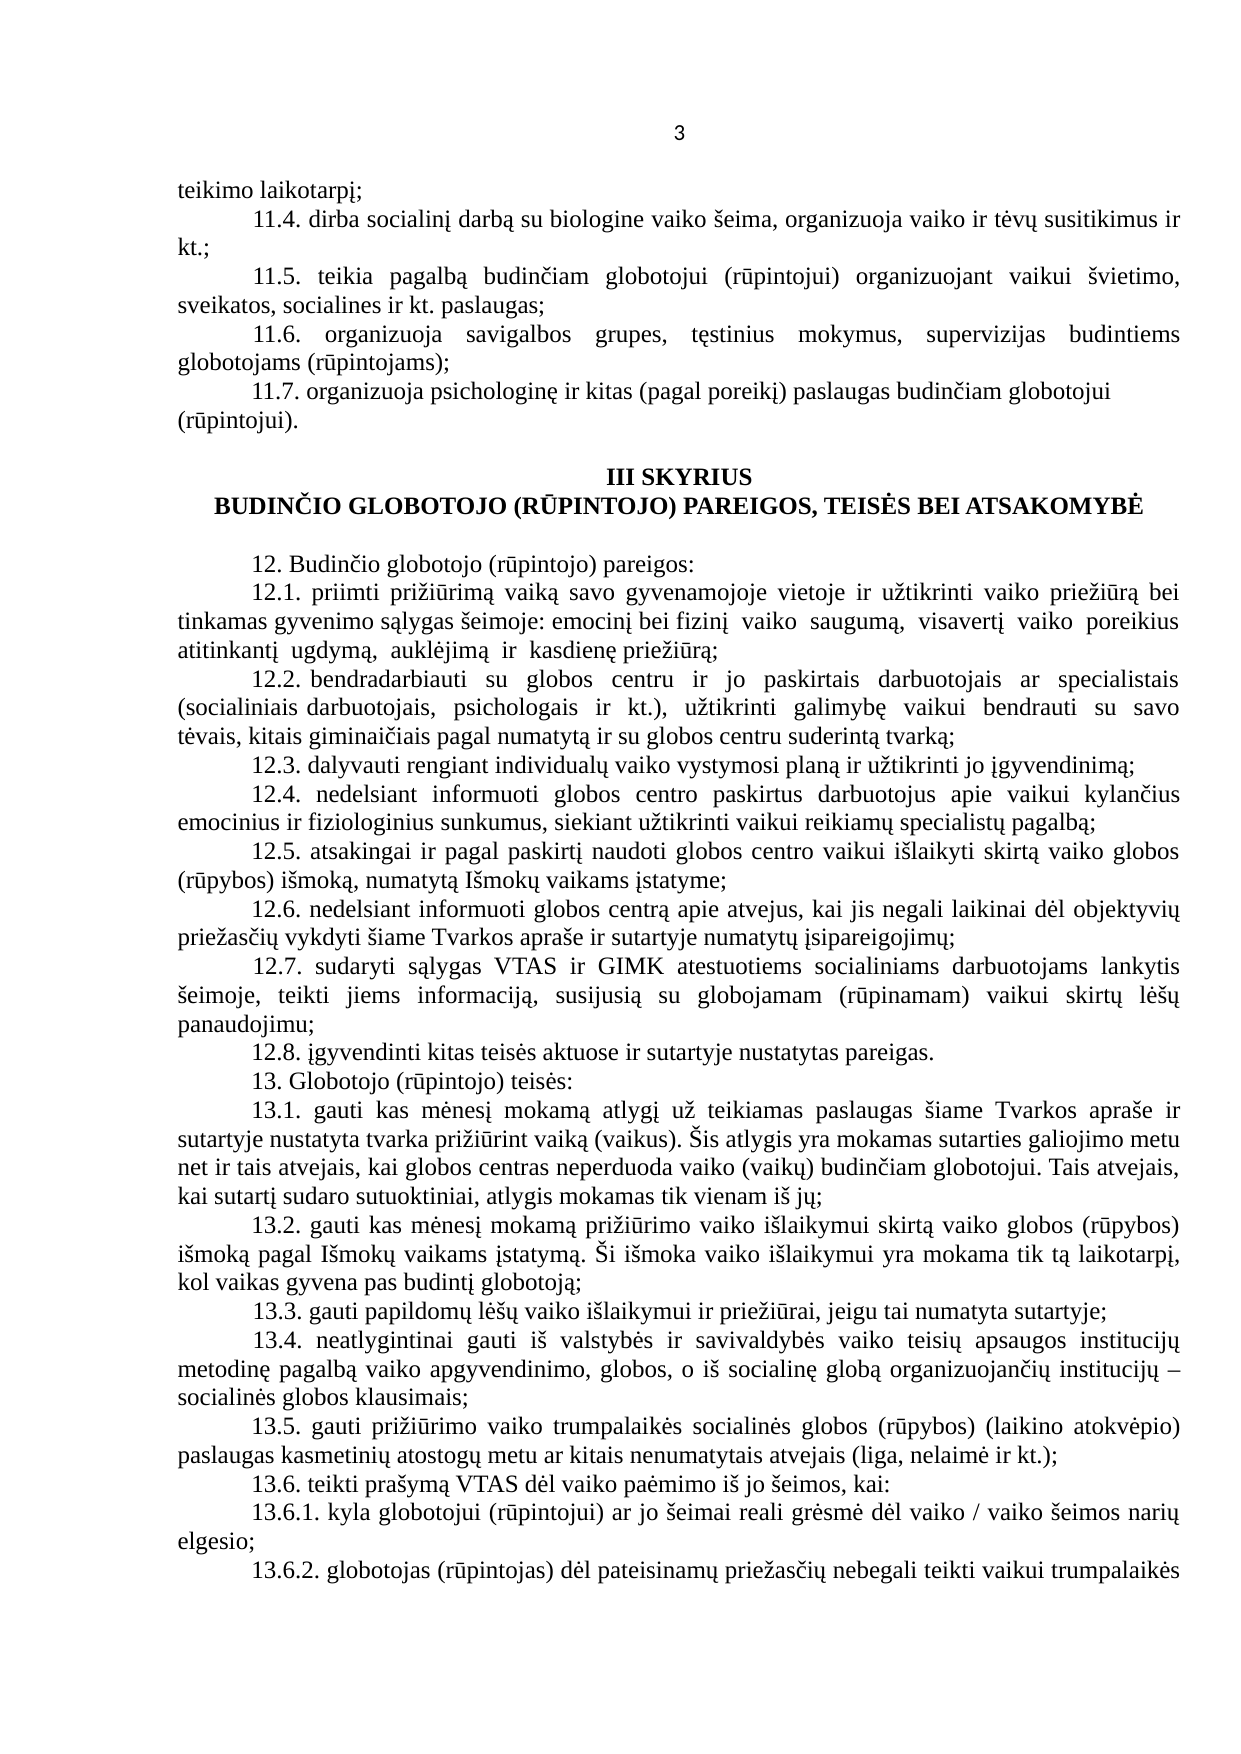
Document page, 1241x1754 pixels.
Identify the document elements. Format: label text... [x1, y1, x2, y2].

text 12.7. sudaryti sąlygas VTAS ir GIMK atestuotiems socialiniams darbuotojams lankytis šeimoje, teikti jiems informaciją, susijusią su globojamam (rūpinamam) vaikui skirtų lėšų panaudojimu; [177, 951, 1181, 1037]
text 13.2. gauti kas mėnesį mokamą prižiūrimo vaiko išlaikymui skirtą vaiko globos (rūpybos) išmoką pagal Išmokų vaikams įstatymą. Ši išmoka vaiko išlaikymui yra mokama tik tą laikotarpį, kol vaikas gyvena pas budintį globotoją; [177, 1210, 1181, 1296]
text 13.6.1. kyla globotojui (rūpintojui) ar jo šeimai reali grėsmė dėl vaiko / vaiko šeimos narių elgesio; [177, 1497, 1181, 1555]
text 12.4. nedelsiant informuoti globos centro paskirtus darbuotojus apie vaikui kylančius emocinius ir fiziologinius sunkumus, siekiant užtikrinti vaikui reikiamų specialistų pagalbą; [177, 779, 1181, 836]
text 11.5. teikia pagalbą budinčiam globotojui (rūpintojui) organizuojant vaikui švietimo, sveikatos, socialines ir kt. paslaugas; [177, 261, 1181, 319]
text 12.8. įgyvendinti kitas teisės aktuose ir sutartyje nustatytas pareigas. [177, 1037, 1181, 1066]
text 12.5. atsakingai ir pagal paskirtį naudoti globos centro vaikui išlaikyti skirtą vaiko globos (rūpybos) išmoką, numatytą Išmokų vaikams įstatyme; [177, 836, 1181, 894]
text 12. Budinčio globotojo (rūpintojo) pareigos: [177, 549, 1181, 577]
text 13.6.2. globotojas (rūpintojas) dėl pateisinamų priežasčių nebegali teikti vaikui trumpalaikės [177, 1555, 1181, 1584]
text 11.7. organizuoja psichologinę ir kitas (pagal poreikį) paslaugas budinčiam globotojui (rūpintojui). [177, 376, 1181, 434]
text 13. Globotojo (rūpintojo) teisės: [177, 1066, 1181, 1095]
text teikimo laikotarpį; [177, 175, 1181, 204]
text BUDINČIO GLOBOTOJO (RŪPINTOJO) PAREIGOS, TEISĖS BEI ATSAKOMYBĖ [177, 491, 1181, 520]
text 13.6. teikti prašymą VTAS dėl vaiko paėmimo iš jo šeimos, kai: [177, 1469, 1181, 1497]
text 11.6. organizuoja savigalbos grupes, tęstinius mokymus, supervizijas budintiems globotojams (rūpintojams); [177, 319, 1181, 376]
text 11.4. dirba socialinį darbą su biologine vaiko šeima, organizuoja vaiko ir tėvų susitikimus ir kt.; [177, 204, 1181, 261]
text III SKYRIUS [177, 462, 1181, 491]
text 12.1. priimti prižiūrimą vaiką savo gyvenamojoje vietoje ir užtikrinti vaiko priežiūrą bei tinkamas gyvenimo sąlygas šeimoje: emocinį bei fizinį vaiko saugumą, visavertį vaiko poreikius atitinkantį ugdymą, auklėjimą ir kasdienę priežiūrą; [177, 577, 1181, 664]
text 12.6. nedelsiant informuoti globos centrą apie atvejus, kai jis negali laikinai dėl objektyvių priežasčių vykdyti šiame Tvarkos apraše ir sutartyje numatytų įsipareigojimų; [177, 894, 1181, 951]
text 13.4. neatlygintinai gauti iš valstybės ir savivaldybės vaiko teisių apsaugos institucijų metodinę pagalbą vaiko apgyvendinimo, globos, o iš socialinę globą organizuojančių institucijų – socialinės globos klausimais; [177, 1325, 1181, 1411]
text 13.5. gauti prižiūrimo vaiko trumpalaikės socialinės globos (rūpybos) (laikino atokvėpio) paslaugas kasmetinių atostogų metu ar kitais nenumatytais atvejais (liga, nelaimė ir kt.); [177, 1411, 1181, 1469]
text 12.2. bendradarbiauti su globos centru ir jo paskirtais darbuotojais ar specialistais (socialiniais darbuotojais, psichologais ir kt.), užtikrinti galimybę vaikui bendrauti su savo tėvais, kitais giminaičiais pagal numatytą ir su globos centru suderintą tvarką; [177, 664, 1181, 750]
text 13.1. gauti kas mėnesį mokamą atlygį už teikiamas paslaugas šiame Tvarkos apraše ir sutartyje nustatyta tvarka prižiūrint vaiką (vaikus). Šis atlygis yra mokamas sutarties galiojimo metu net ir tais atvejais, kai globos centras neperduoda vaiko (vaikų) budinčiam globotojui. Tais atvejais, kai sutartį sudaro sutuoktiniai, atlygis mokamas tik vienam iš jų; [177, 1095, 1181, 1210]
text 12.3. dalyvauti rengiant individualų vaiko vystymosi planą ir užtikrinti jo įgyvendinimą; [177, 750, 1181, 779]
text 13.3. gauti papildomų lėšų vaiko išlaikymui ir priežiūrai, jeigu tai numatyta sutartyje; [177, 1296, 1181, 1325]
